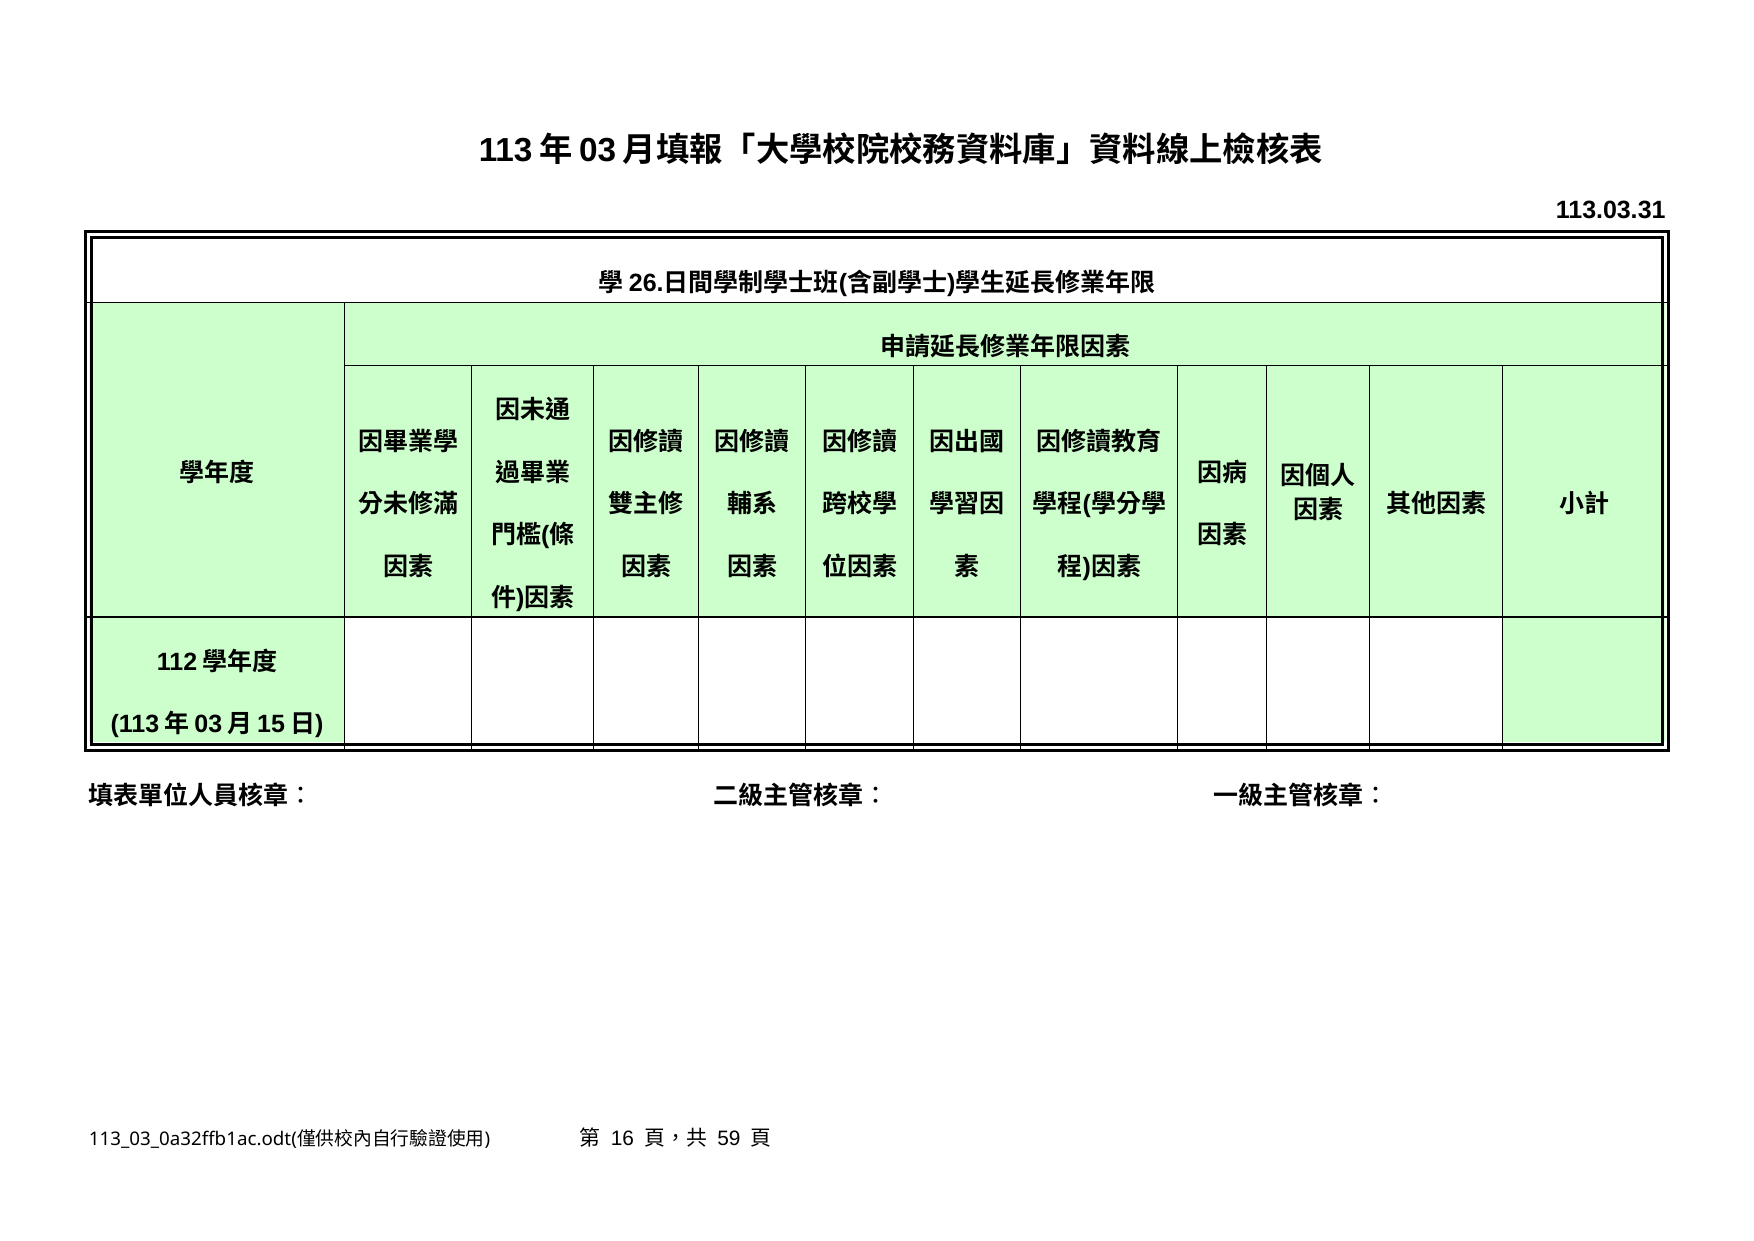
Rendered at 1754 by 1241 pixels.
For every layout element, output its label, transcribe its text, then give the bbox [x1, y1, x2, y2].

text 填表單位人員核章： 二級主管核章： 一級主管核章： [89, 752, 1665, 814]
table_cell [806, 618, 913, 742]
table_cell 因出國學習因素 [914, 366, 1020, 616]
table_cell [1503, 618, 1661, 742]
table_cell [914, 618, 1020, 742]
table_cell 因個人因素 [1267, 366, 1369, 616]
table_cell 申請延長修業年限因素 [345, 303, 1661, 365]
table_header 學26.日間學制學士班(含副學士)學生延長修業年限 [89, 233, 1665, 302]
text 113.03.31 [89, 167, 1665, 230]
table_cell 因病因素 [1178, 366, 1266, 616]
table_cell [472, 618, 593, 742]
table_cell 因未通過畢業門檻(條件)因素 [472, 366, 593, 616]
subtitle 113年03月填報「大學校院校務資料庫」資料線上檢核表 [89, 105, 1662, 167]
table_cell 小計 [1503, 366, 1661, 616]
table_cell 因畢業學分未修滿因素 [345, 366, 471, 616]
table_cell [1021, 618, 1177, 742]
table_cell 因修讀教育學程(學分學程)因素 [1021, 366, 1177, 616]
table_cell [345, 618, 471, 742]
table_cell 因修讀雙主修因素 [594, 366, 698, 616]
table_cell 其他因素 [1370, 366, 1502, 616]
table_cell 學年度 [93, 303, 344, 616]
table_cell [1178, 618, 1266, 742]
table_cell 因修讀輔系 因素 [699, 366, 805, 616]
table_cell 因修讀跨校學位因素 [806, 366, 913, 616]
table_cell [594, 618, 698, 742]
table_cell [1370, 618, 1502, 742]
table_cell 112學年度 (113年03月15日) [93, 618, 344, 742]
table_cell [1267, 618, 1369, 742]
table_cell [699, 618, 805, 742]
